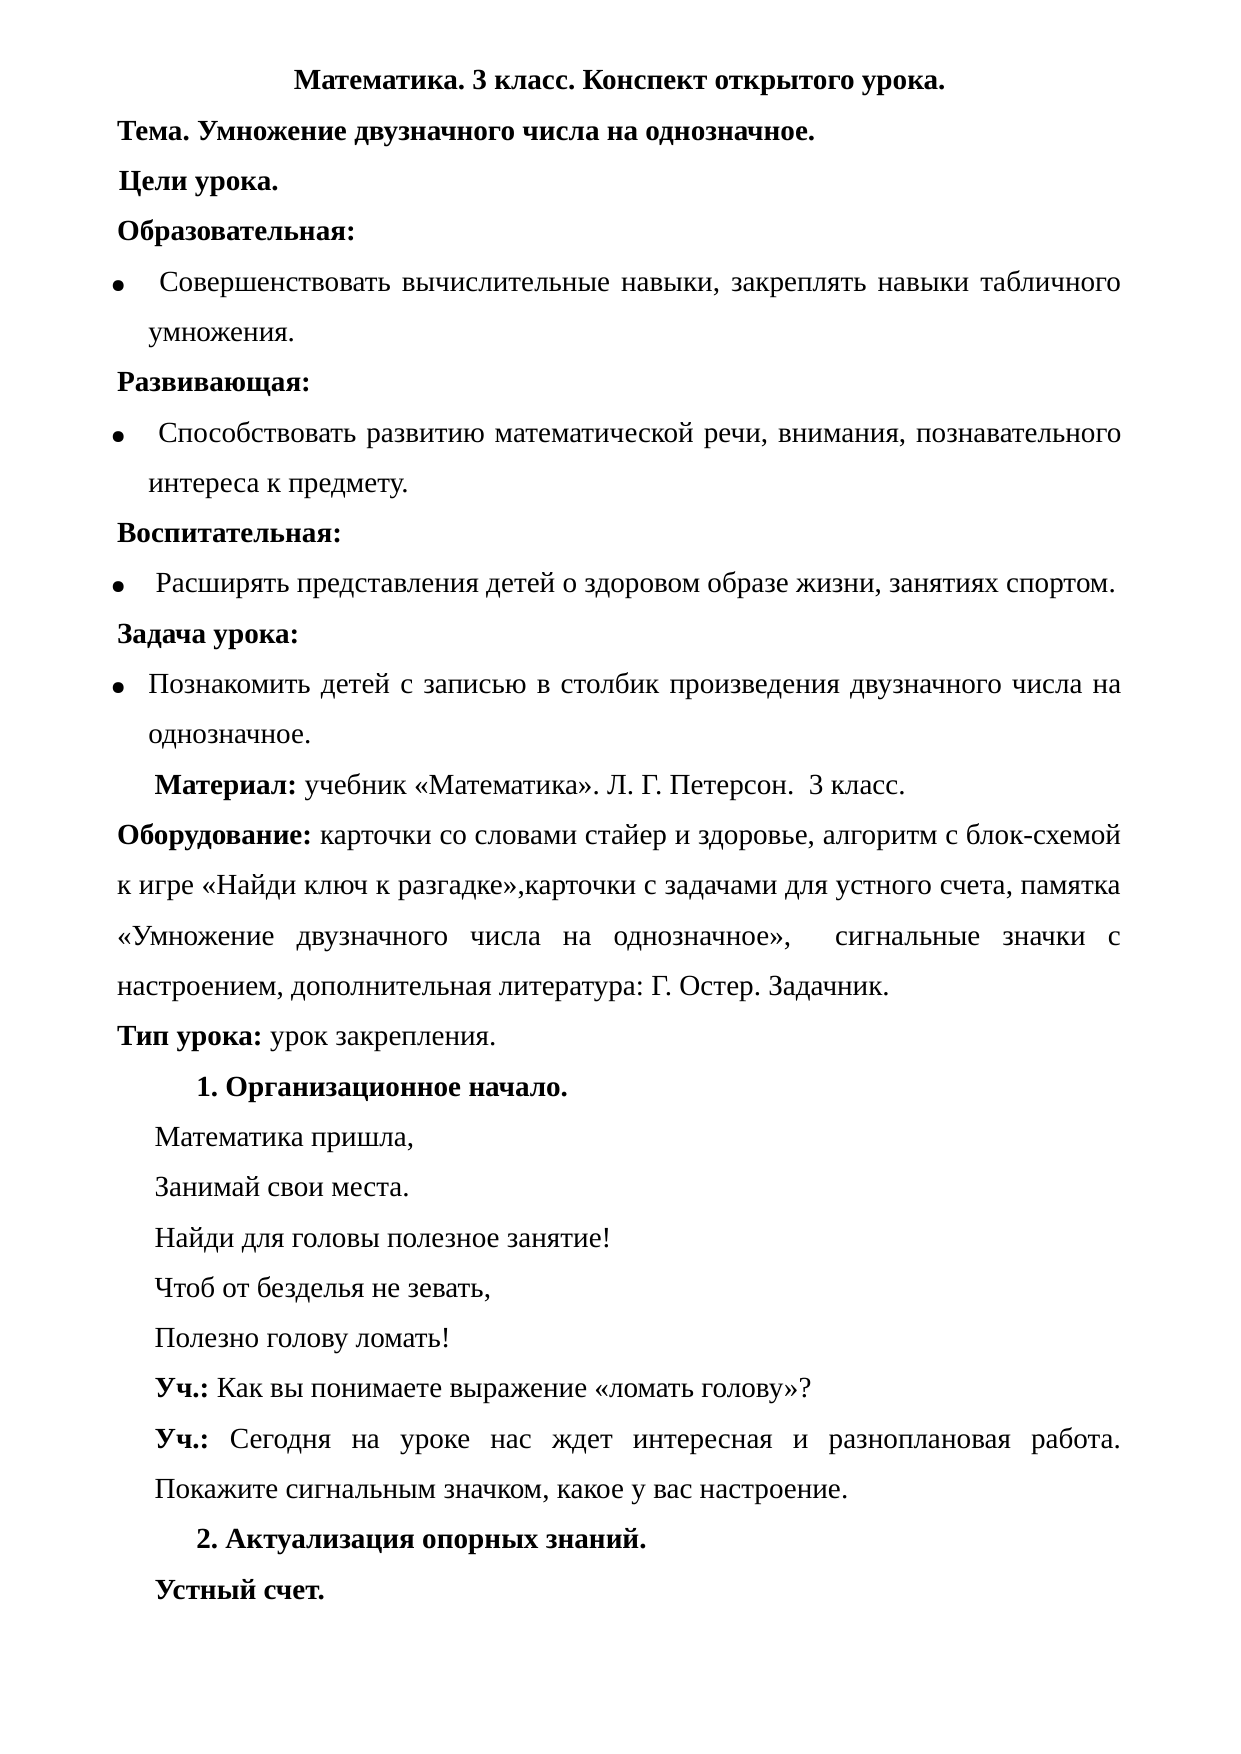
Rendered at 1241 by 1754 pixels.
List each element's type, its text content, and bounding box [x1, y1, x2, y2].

text Уч.: Сегодня на уроке нас ждет интересная и разноплановая работа. Покажите сигнальным значком, какое у вас настроение. [154, 1421, 1122, 1505]
text Математика. 3 класс. Конспект открытого урока. [117, 62, 1122, 96]
text Занимай свои места. [154, 1169, 1122, 1203]
text Уч.: Как вы понимаете выражение «ломать голову»? [154, 1371, 1122, 1404]
text Тип урока: урок закрепления. [117, 1018, 1122, 1052]
list Материал: учебник «Математика». Л. Г. Петерсон. 3 класс. [117, 767, 1122, 800]
text Устный счет. [154, 1572, 1122, 1605]
text Полезно голову ломать! [154, 1320, 1122, 1354]
text Математика пришла, [154, 1119, 1122, 1153]
text Воспитательная: [117, 515, 1122, 549]
list Совершенствовать вычислительные навыки, закреплять навыки табличного умножения. [117, 264, 1122, 348]
text Цели урока. [119, 163, 1122, 197]
text Образовательная: [117, 213, 1122, 247]
list Способствовать развитию математической речи, внимания, познавательного интереса к предмету. [117, 415, 1122, 498]
text Чтоб от безделья не зевать, [154, 1270, 1122, 1303]
text Оборудование: карточки со словами стайер и здоровье, алгоритм с блок-схемой к игре «Найди ключ к разгадке»,карточки с задачами для устного счета, памятка «Умножение двузначного числа на однозначное», сигнальные значки с настроением, дополнительная литература: Г. Остер. Задачник. [117, 817, 1122, 1002]
list 1. Организационное начало. [121, 1069, 1122, 1102]
list Познакомить детей с записью в столбик произведения двузначного числа на однозначное. [117, 666, 1122, 750]
text Развивающая: [117, 364, 1122, 398]
text Задача урока: [117, 616, 1122, 649]
list Расширять представления детей о здоровом образе жизни, занятиях спортом. [117, 566, 1122, 599]
list 2. Актуализация опорных знаний. [121, 1522, 1122, 1555]
text Найди для головы полезное занятие! [154, 1220, 1122, 1253]
text Тема. Умножение двузначного числа на однозначное. [117, 113, 1122, 146]
